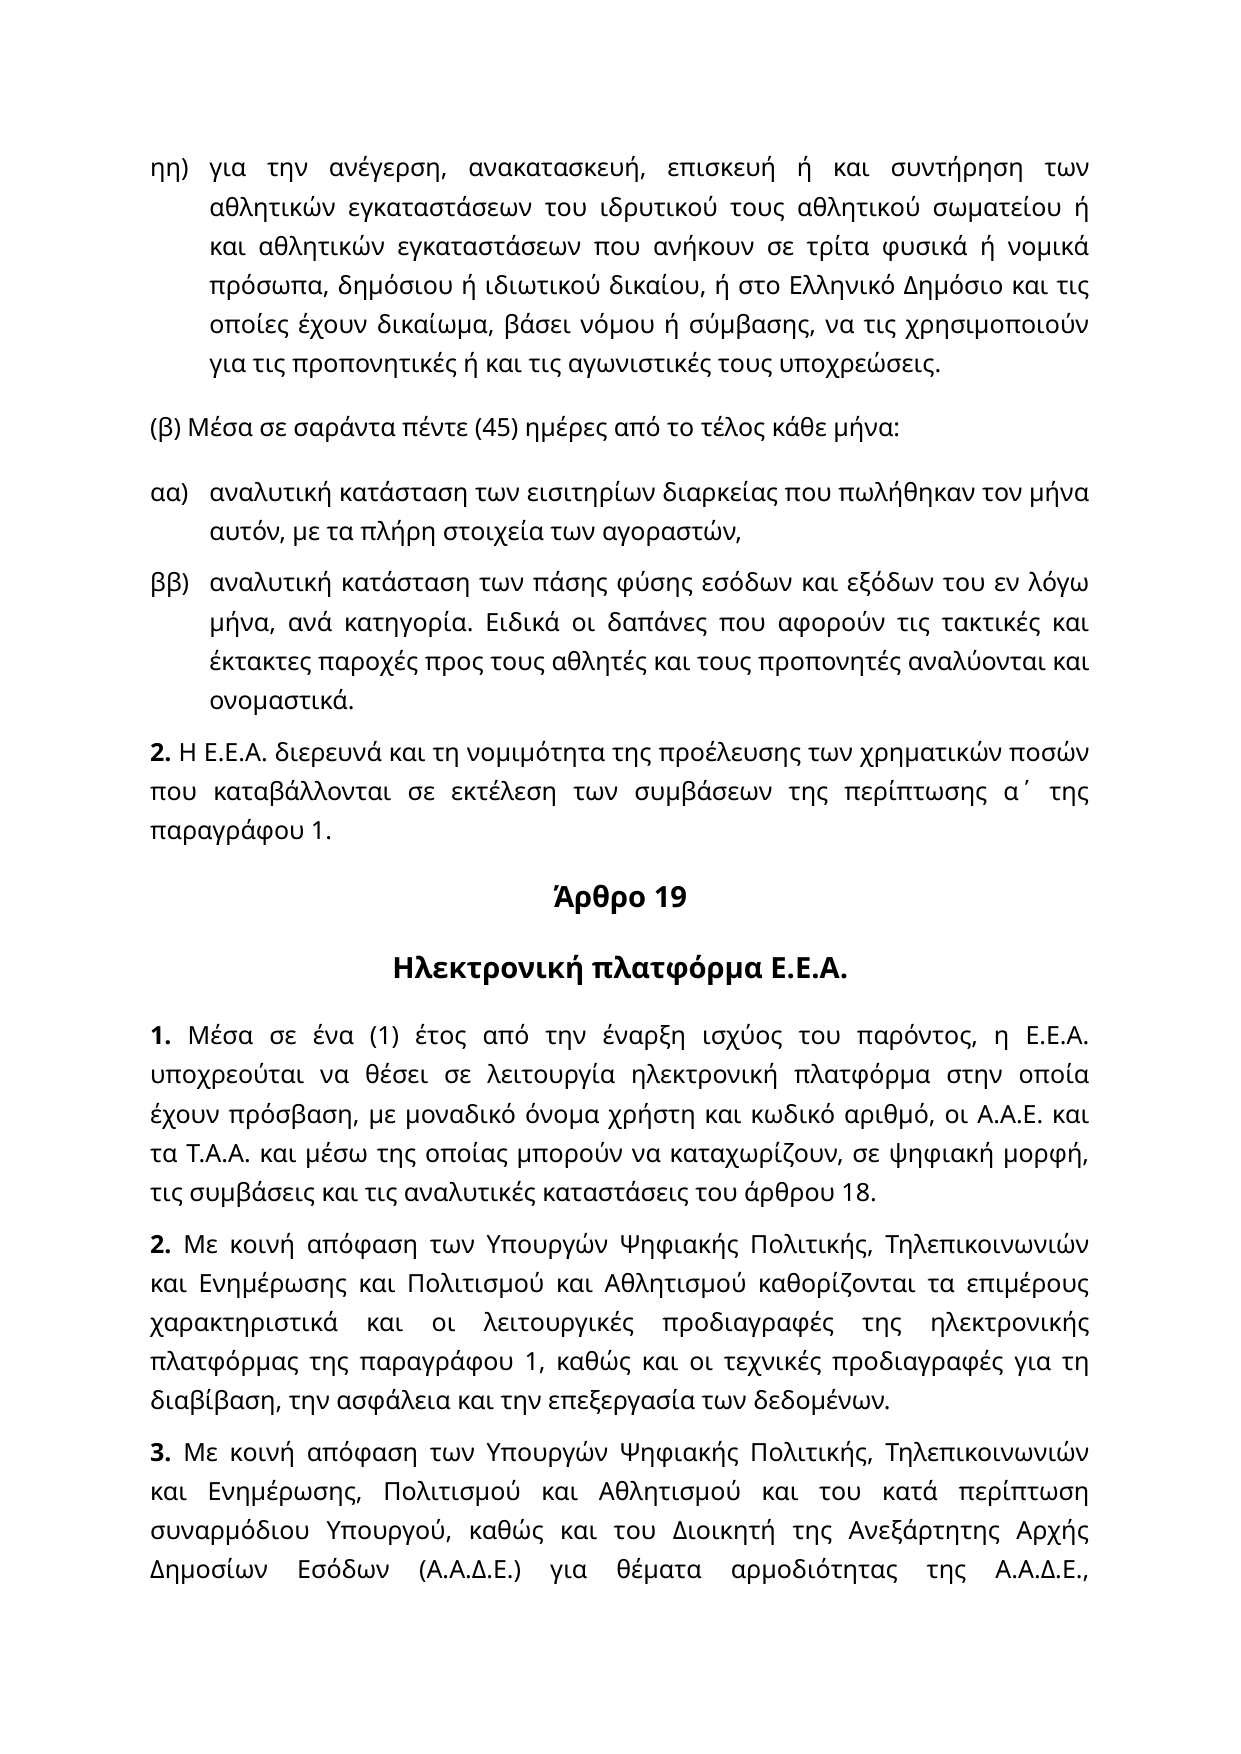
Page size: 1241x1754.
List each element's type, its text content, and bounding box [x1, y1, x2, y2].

subtitle Ηλεκτρονική πλατφόρμα Ε.Ε.Α. [150, 947, 1090, 987]
text 3. Με κοινή απόφαση των Υπουργών Ψηφιακής Πολιτικής, Τηλεπικοινωνιών και Ενημέρωσης, Πολιτισμού και Αθλητισμού και του κατά περίπτωση συναρμόδιου Υπουργού, καθώς και του Διοικητή της Ανεξάρτητης Αρχής Δημοσίων Εσόδων (Α.Α.Δ.Ε.) για θέματα αρμοδιότητας της Α.Α.Δ.Ε., [150, 1434, 1090, 1586]
list ηη) για την ανέγερση, ανακατασκευή, επισκευή ή και συντήρηση των αθλητικών εγκαταστάσεων του ιδρυτικού τους αθλητικού σωματείου ή και αθλητικών εγκαταστάσεων που ανήκουν σε τρίτα φυσικά ή νομικά πρόσωπα, δημόσιου ή ιδιωτικού δικαίου, ή στο Ελληνικό Δημόσιο και τις οποίες έχουν δικαίωμα, βάσει νόμου ή σύμβασης, να τις χρησιμοποιούν για τις προπονητικές ή και τις αγωνιστικές τους υποχρεώσεις. [150, 150, 1090, 380]
text 1. Μέσα σε ένα (1) έτος από την έναρξη ισχύος του παρόντος, η Ε.Ε.Α. υποχρεούται να θέσει σε λειτουργία ηλεκτρονική πλατφόρμα στην οποία έχουν πρόσβαση, με μοναδικό όνομα χρήστη και κωδικό αριθμό, οι Α.Α.Ε. και τα Τ.Α.Α. και μέσω της οποίας μπορούν να καταχωρίζουν, σε ψηφιακή μορφή, τις συμβάσεις και τις αναλυτικές καταστάσεις του άρθρου 18. [150, 1018, 1090, 1209]
list αα) αναλυτική κατάσταση των εισιτηρίων διαρκείας που πωλήθηκαν τον μήνα αυτόν, με τα πλήρη στοιχεία των αγοραστών, [150, 474, 1090, 547]
text 2. Με κοινή απόφαση των Υπουργών Ψηφιακής Πολιτικής, Τηλεπικοινωνιών και Ενημέρωσης και Πολιτισμού και Αθλητισμού καθορίζονται τα επιμέρους χαρακτηριστικά και οι λειτουργικές προδιαγραφές της ηλεκτρονικής πλατφόρμας της παραγράφου 1, καθώς και οι τεχνικές προδιαγραφές για τη διαβίβαση, την ασφάλεια και την επεξεργασία των δεδομένων. [150, 1226, 1090, 1417]
text 2. Η Ε.Ε.Α. διερευνά και τη νομιμότητα της προέλευσης των χρηματικών ποσών που καταβάλλονται σε εκτέλεση των συμβάσεων της περίπτωσης α΄ της παραγράφου 1. [150, 734, 1090, 847]
text (β) Μέσα σε σαράντα πέντε (45) ημέρες από το τέλος κάθε μήνα: [150, 410, 1090, 444]
subtitle Άρθρο 19 [150, 877, 1090, 916]
list ββ) αναλυτική κατάσταση των πάσης φύσης εσόδων και εξόδων του εν λόγω μήνα, ανά κατηγορία. Ειδικά οι δαπάνες που αφορούν τις τακτικές και έκτακτες παροχές προς τους αθλητές και τους προπονητές αναλύονται και ονομαστικά. [150, 565, 1090, 717]
